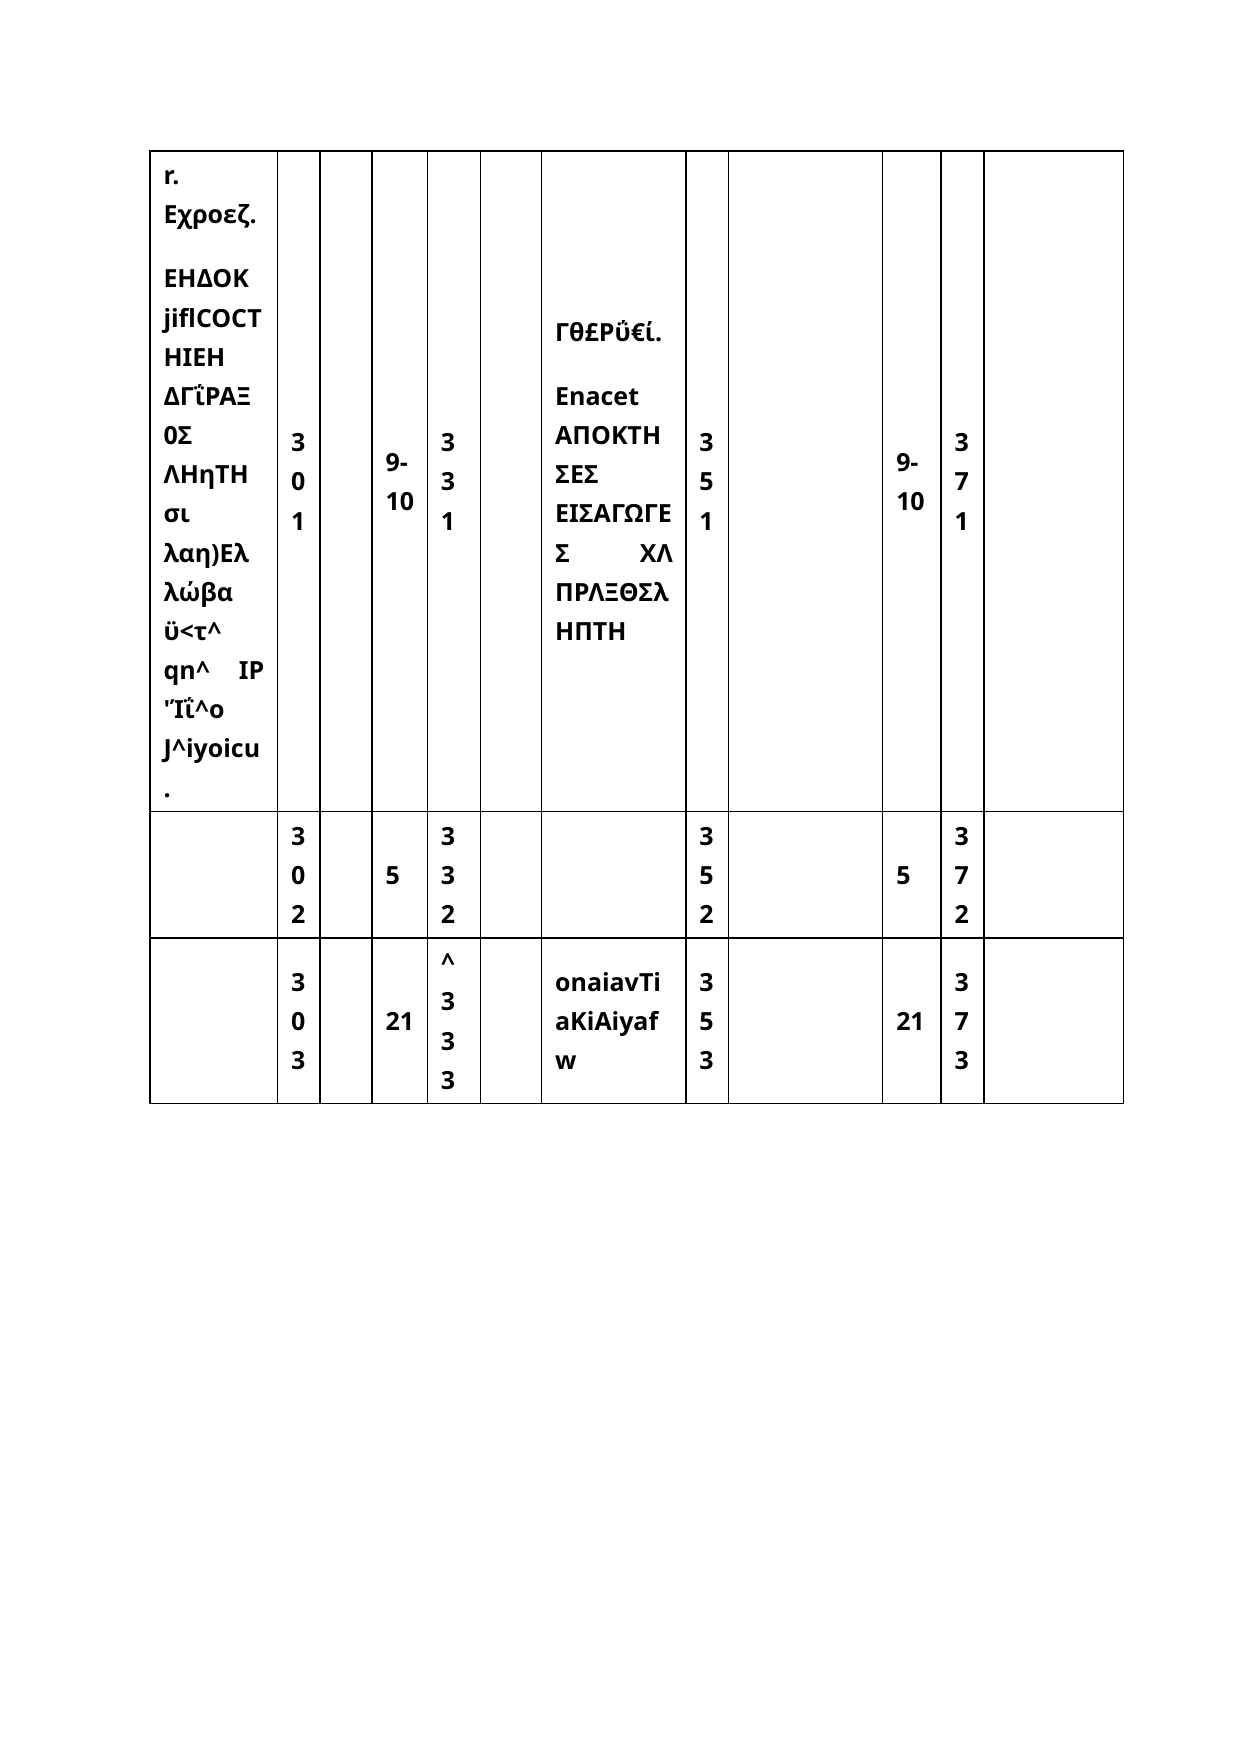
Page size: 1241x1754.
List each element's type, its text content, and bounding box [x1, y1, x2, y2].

table_cell 371 [942, 152, 983, 811]
table_cell 5 [883, 812, 940, 937]
table_cell 332 [428, 812, 480, 937]
table_cell 302 [278, 812, 319, 937]
table_cell [321, 812, 371, 937]
table_cell onaiavTiaKiAiyafw [542, 939, 685, 1103]
table_cell 353 [687, 939, 728, 1103]
table_cell [481, 939, 541, 1103]
table_cell Γθ£Ρΰ€ί. Enacet ΑΠΟΚΤΗΣΕΣ ΕΙΣΑΓΩΓΕΣ ΧΛ ΠΡΛΞΘΣλΗΠΤΗ [542, 152, 685, 811]
table_cell 351 [687, 152, 728, 811]
table_cell 21 [883, 939, 940, 1103]
table_cell [985, 939, 1123, 1103]
table_cell 21 [373, 939, 427, 1103]
table_cell [729, 812, 882, 937]
table_cell [729, 939, 882, 1103]
table_cell [321, 152, 371, 811]
table_cell 9-10 [883, 152, 940, 811]
table_cell [151, 812, 277, 937]
table_cell [985, 812, 1123, 937]
table_cell [729, 152, 882, 811]
table_cell [481, 812, 541, 937]
table_cell 303 [278, 939, 319, 1103]
table_cell [321, 939, 371, 1103]
table_cell [481, 152, 541, 811]
table_cell [151, 939, 277, 1103]
table_cell r. Εχροεζ. ΕΗΔΟΚ jiflCOCTHIEH ΔΓΐΡΑΞ0Σ ΛΗηΤΗ σι λαη)Ελλώβα ϋ<τ^ qn^ IP 'Ίΐ^ο J^iyoicu. [151, 152, 277, 811]
table_cell 301 [278, 152, 319, 811]
table_cell 372 [942, 812, 983, 937]
table_cell 331 [428, 152, 480, 811]
table_cell [542, 812, 685, 937]
table_cell 373 [942, 939, 983, 1103]
table_cell ^333 [428, 939, 480, 1103]
table_cell 9-10 [373, 152, 427, 811]
table_cell 5 [373, 812, 427, 937]
table_cell 352 [687, 812, 728, 937]
table_cell [985, 152, 1123, 811]
